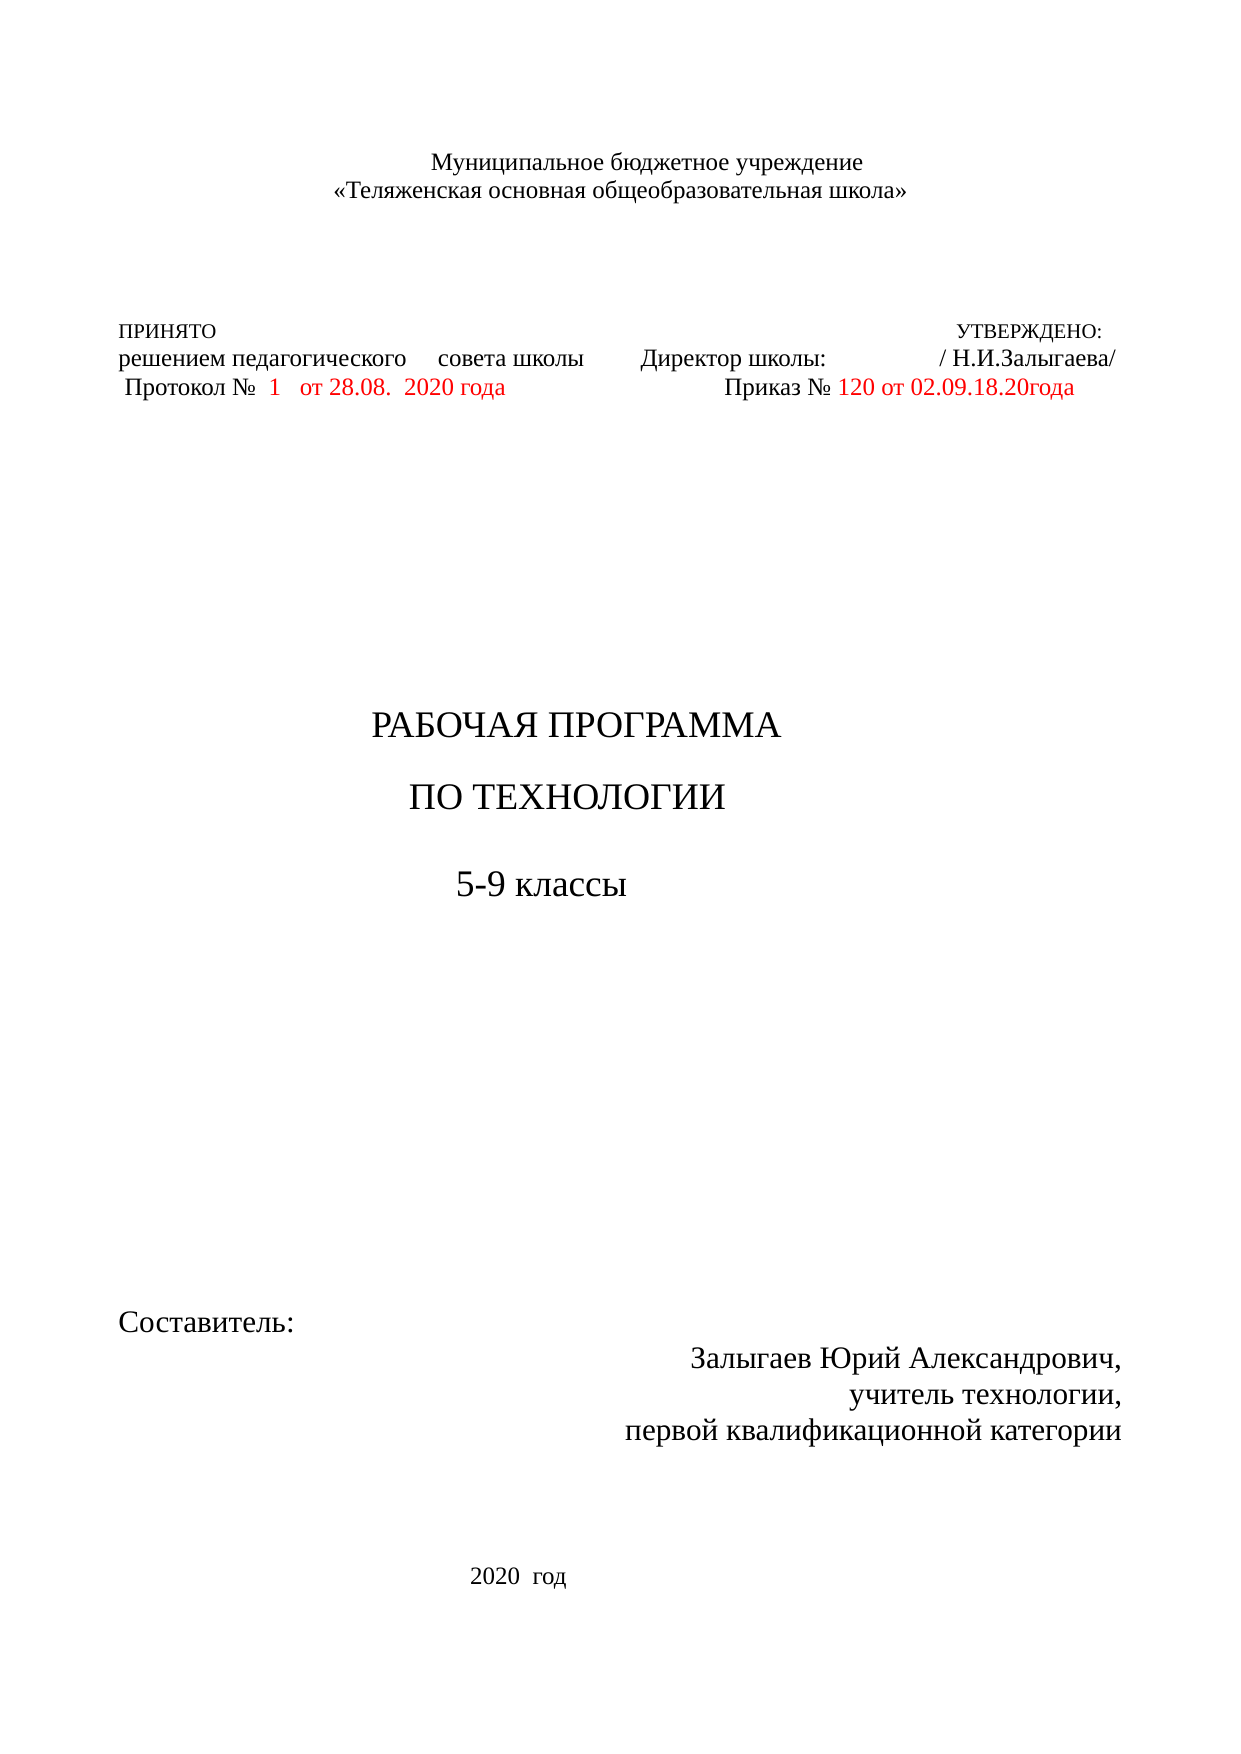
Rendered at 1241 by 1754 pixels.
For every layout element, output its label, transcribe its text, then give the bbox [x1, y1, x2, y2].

text 5-9 классы [118, 861, 1122, 904]
text РАБОЧАЯ ПРОГРАММА [118, 703, 1122, 746]
text Составитель: [118, 1255, 1122, 1339]
text 2020 год [118, 1555, 1122, 1591]
text «Теляженская основная общеобразовательная школа» [118, 176, 1122, 204]
text решением педагогического совета школы Директор школы: / Н.И.Залыгаева/ [118, 343, 1122, 372]
text ПО ТЕХНОЛОГИИ [118, 775, 1122, 818]
text Протокол № 1 от 28.08. 2020 года Приказ № 120 от 02.09.18.20года [118, 372, 1122, 401]
text первой квалификационной категории [118, 1411, 1122, 1447]
text ПРИНЯТО УТВЕРЖДЕНО: [118, 319, 1122, 343]
text учитель технологии, [118, 1375, 1122, 1411]
text Муниципальное бюджетное учреждение [118, 147, 1122, 176]
text Залыгаев Юрий Александрович, [118, 1339, 1122, 1375]
